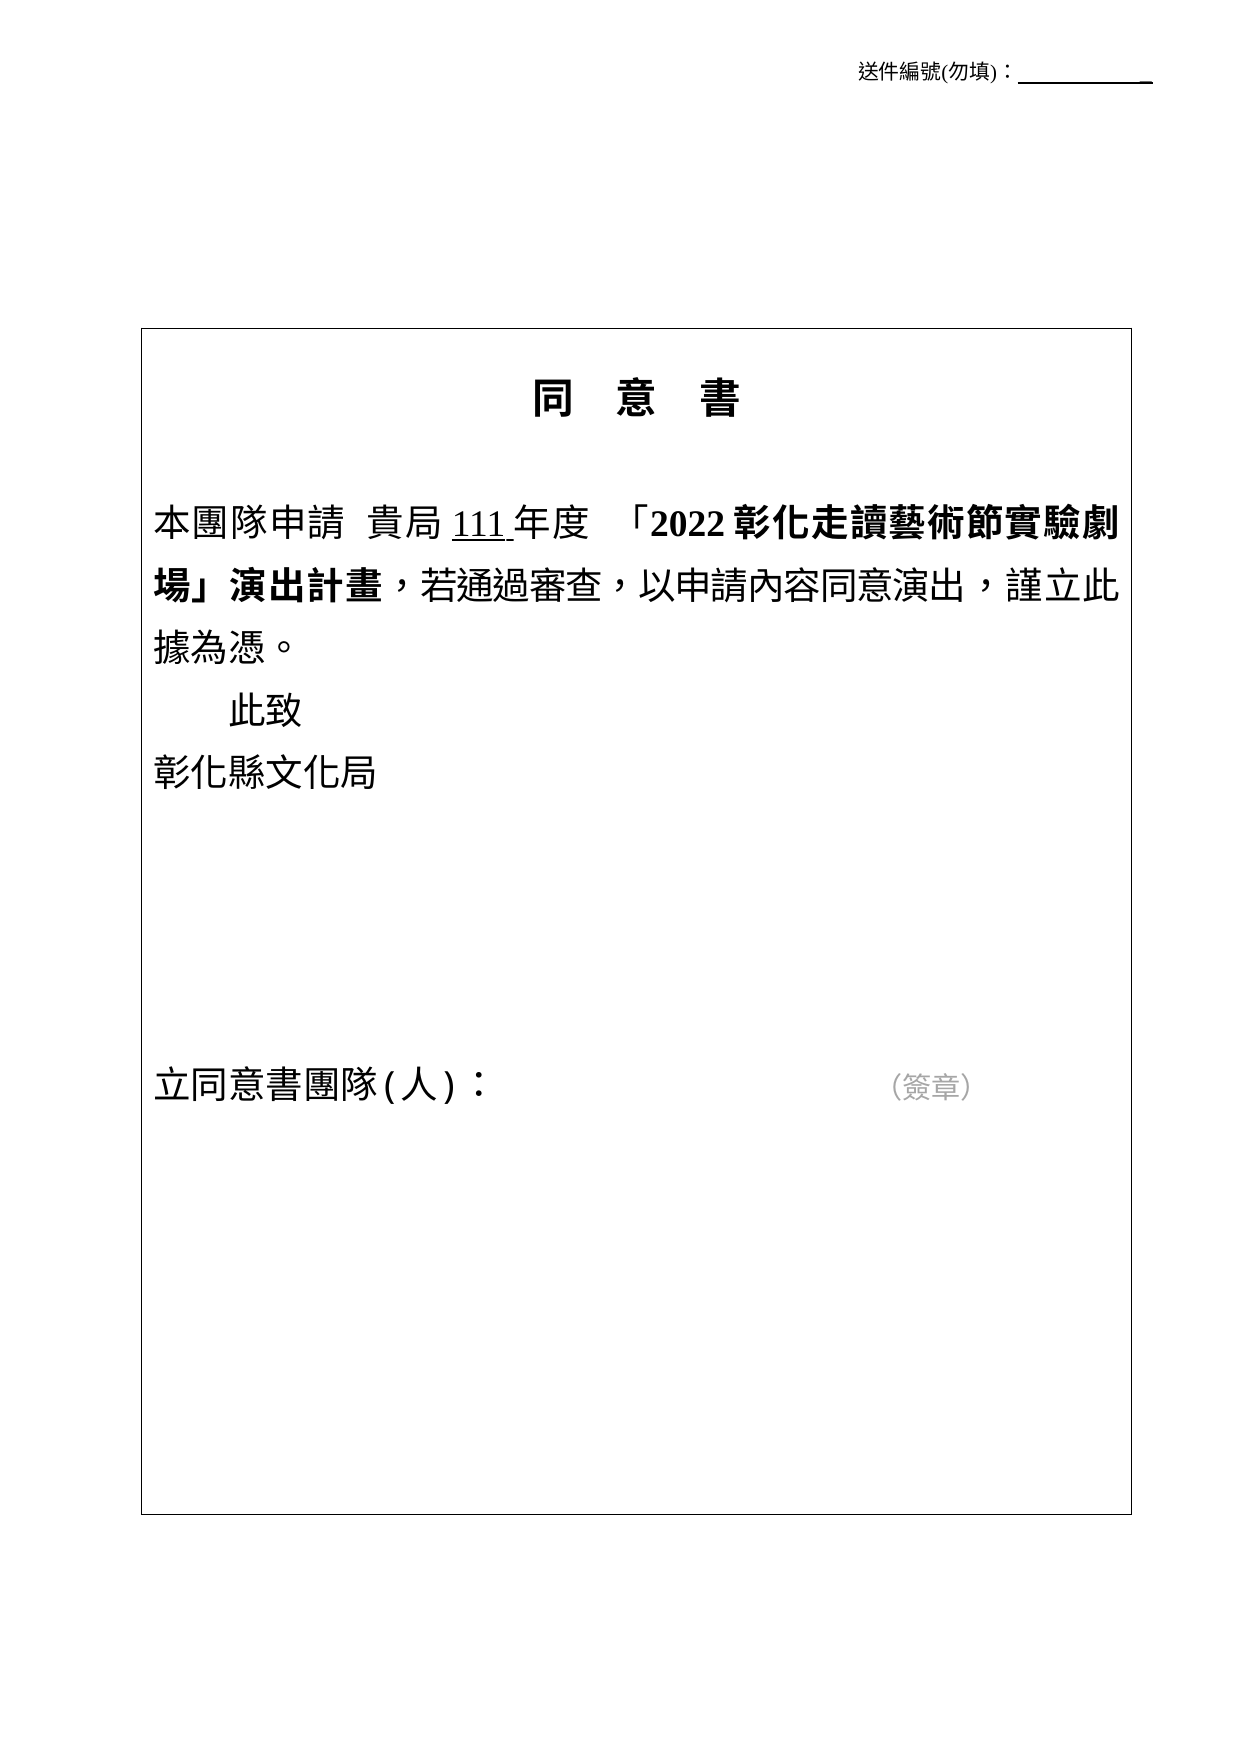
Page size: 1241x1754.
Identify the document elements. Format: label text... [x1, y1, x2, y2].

table_header 同 意 書 本團隊申請 貴局111年度 「2022彰化走讀藝術節實驗劇場」演出計畫，若通過審查，以申請內容同意演出，謹立此據為憑。 此致 彰化縣文化局 立同意書團隊(人)： （簽章） [142, 329, 1131, 1514]
